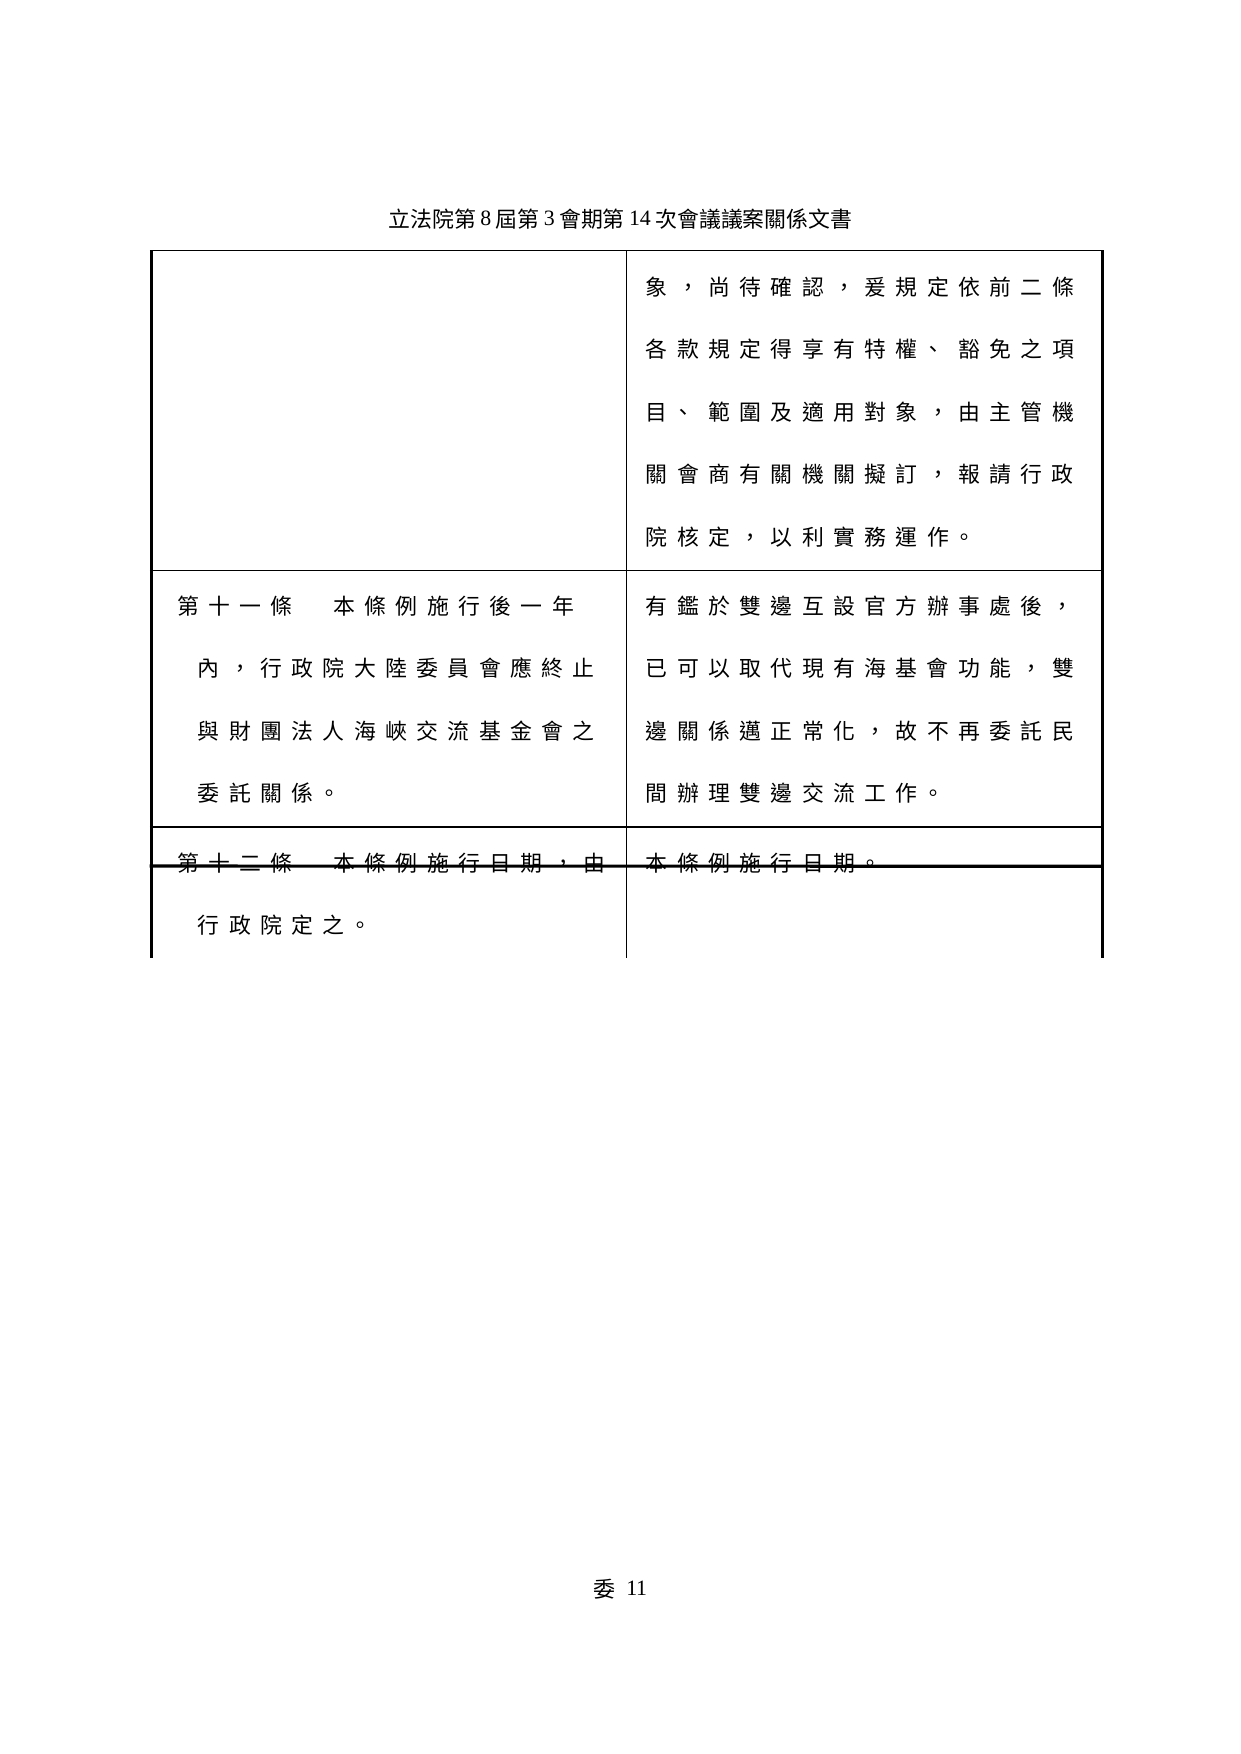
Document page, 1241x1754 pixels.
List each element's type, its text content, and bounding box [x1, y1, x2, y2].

table_cell 有鑑於雙邊互設官方辦事處後，已可以取代現有海基會功能，雙邊關係邁正常化，故不再委託民間辦理雙邊交流工作。 [627, 571, 1101, 826]
table_cell 本條例施行日期。 [627, 868, 1101, 958]
table_cell [153, 251, 626, 569]
table_cell 第十一條 本條例施行後一年內，行政院大陸委員會應終止與財團法人海峽交流基金會之委託關係。 [153, 571, 626, 826]
table_cell 象，尚待確認，爰規定依前二條各款規定得享有特權、豁免之項目、範圍及適用對象，由主管機關會商有關機關擬訂，報請行政院核定，以利實務運作。 [627, 251, 1101, 569]
table_cell 本條例施行日期。 [627, 828, 1101, 864]
table_cell 第十二條 本條例施行日期，由行政院定之。 [153, 868, 626, 958]
table_cell 第十二條 本條例施行日期，由行政院定之。 [153, 828, 626, 864]
